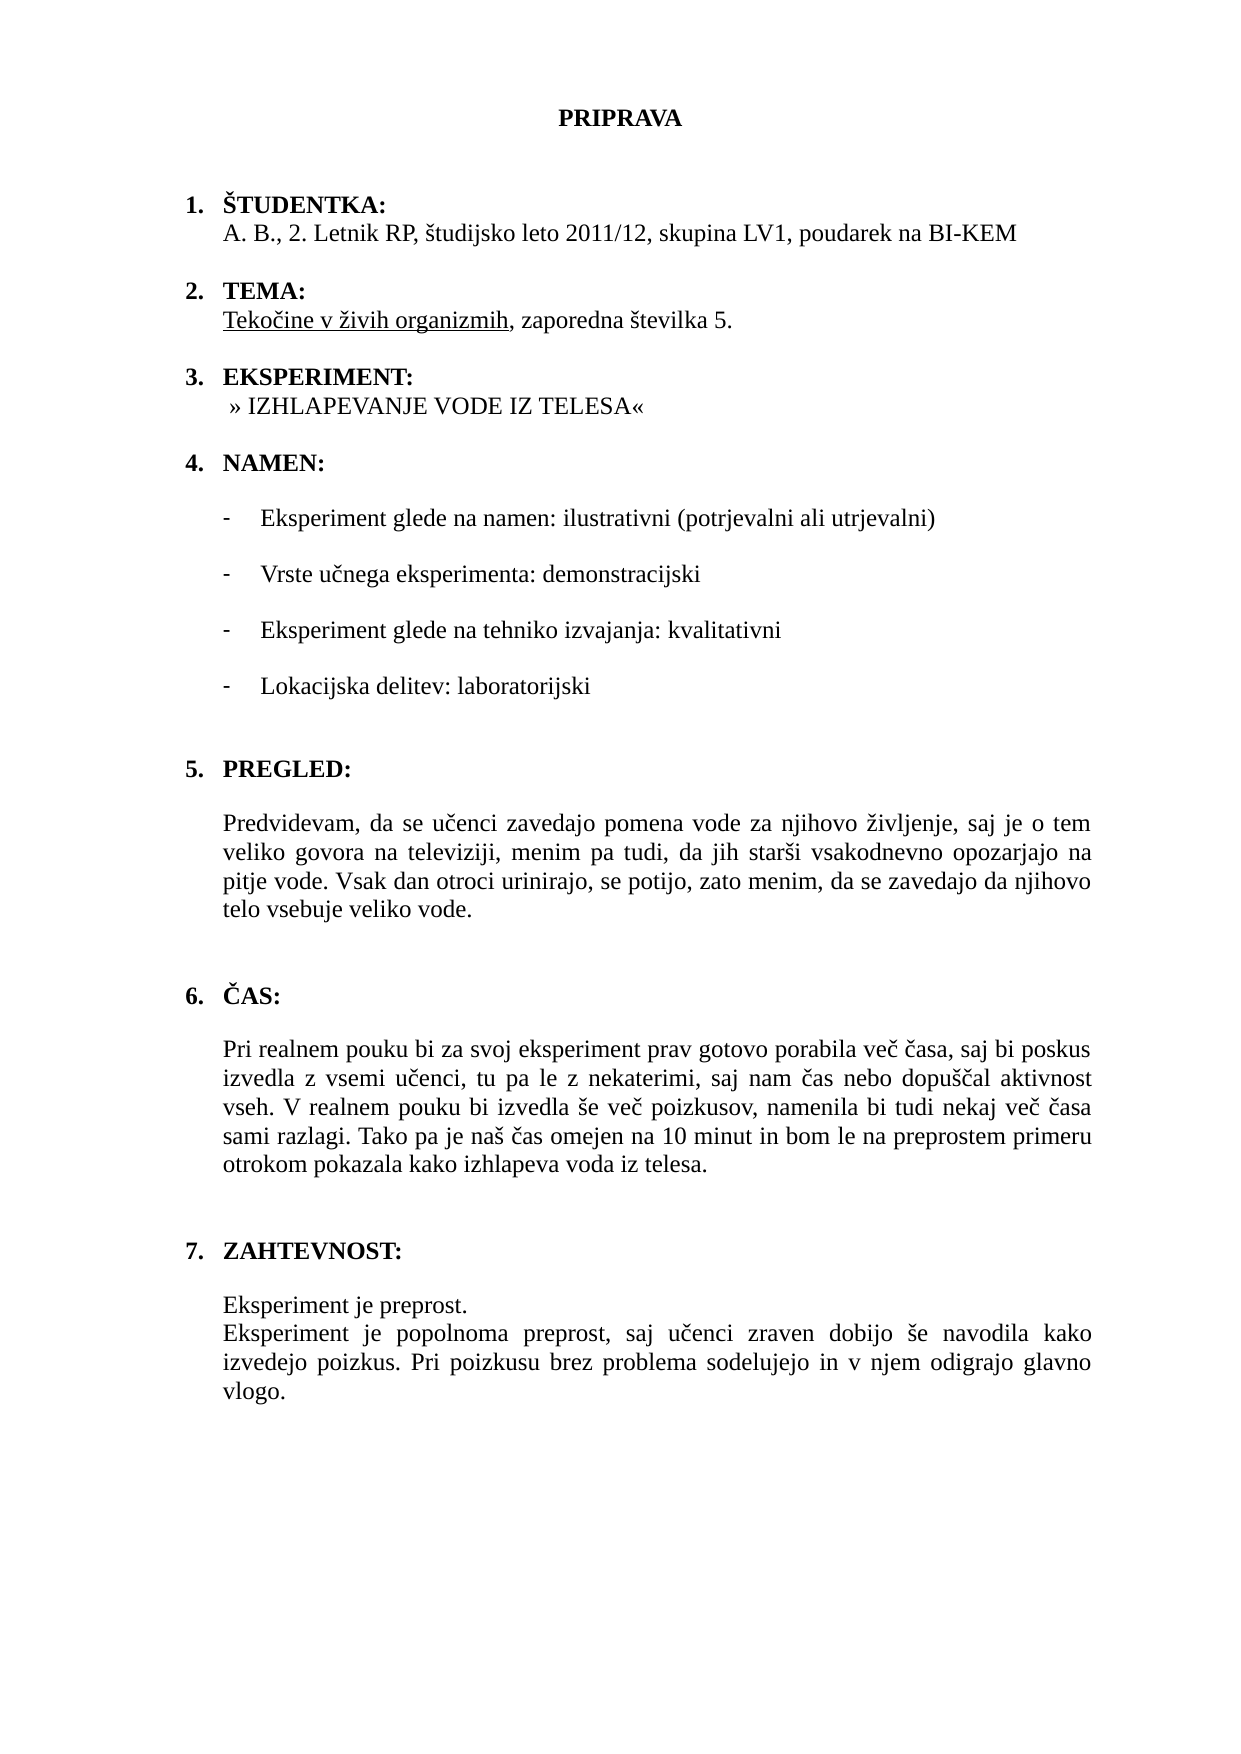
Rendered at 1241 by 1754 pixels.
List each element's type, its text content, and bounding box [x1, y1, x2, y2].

list EKSPERIMENT: [185, 362, 1093, 391]
list TEMA: [185, 276, 1093, 305]
list » IZHLAPEVANJE VODE IZ TELESA« [223, 391, 1093, 420]
list NAMEN: [185, 448, 1093, 477]
list Predvidevam, da se učenci zavedajo pomena vode za njihovo življenje, saj je o tem veliko govora na televiziji, menim pa tudi, da jih starši vsakodnevno opozarjajo na pitje vode. Vsak dan otroci urinirajo, se potijo, zato menim, da se zavedajo da njihovo telo vsebuje veliko vode. [223, 808, 1093, 923]
list Eksperiment glede na tehniko izvajanja: kvalitativni [223, 614, 1093, 644]
list Lokacijska delitev: laboratorijski [223, 670, 1093, 700]
list Pri realnem pouku bi za svoj eksperiment prav gotovo porabila več časa, saj bi poskus izvedla z vsemi učenci, tu pa le z nekaterimi, saj nam čas nebo dopuščal aktivnost vseh. V realnem pouku bi izvedla še več poizkusov, namenila bi tudi nekaj več časa sami razlagi. Tako pa je naš čas omejen na 10 minut in bom le na preprostem primeru otrokom pokazala kako izhlapeva voda iz telesa. [223, 1034, 1093, 1178]
list ZAHTEVNOST: [185, 1236, 1093, 1264]
list Vrste učnega eksperimenta: demonstracijski [223, 558, 1093, 589]
list Tekočine v živih organizmih, zaporedna številka 5. [223, 305, 1093, 333]
list Eksperiment glede na namen: ilustrativni (potrjevalni ali utrjevalni) [223, 502, 1093, 533]
list A. B., 2. Letnik RP, študijsko leto 2011/12, skupina LV1, poudarek na BI-KEM [223, 218, 1093, 247]
text PRIPRAVA [148, 103, 1093, 132]
list ČAS: [185, 981, 1093, 1009]
list PREGLED: [185, 754, 1093, 783]
list ŠTUDENTKA: [185, 190, 1093, 218]
list Eksperiment je popolnoma preprost, saj učenci zraven dobijo še navodila kako izvedejo poizkus. Pri poizkusu brez problema sodelujejo in v njem odigrajo glavno vlogo. [223, 1318, 1093, 1405]
list Eksperiment je preprost. [223, 1290, 1093, 1318]
